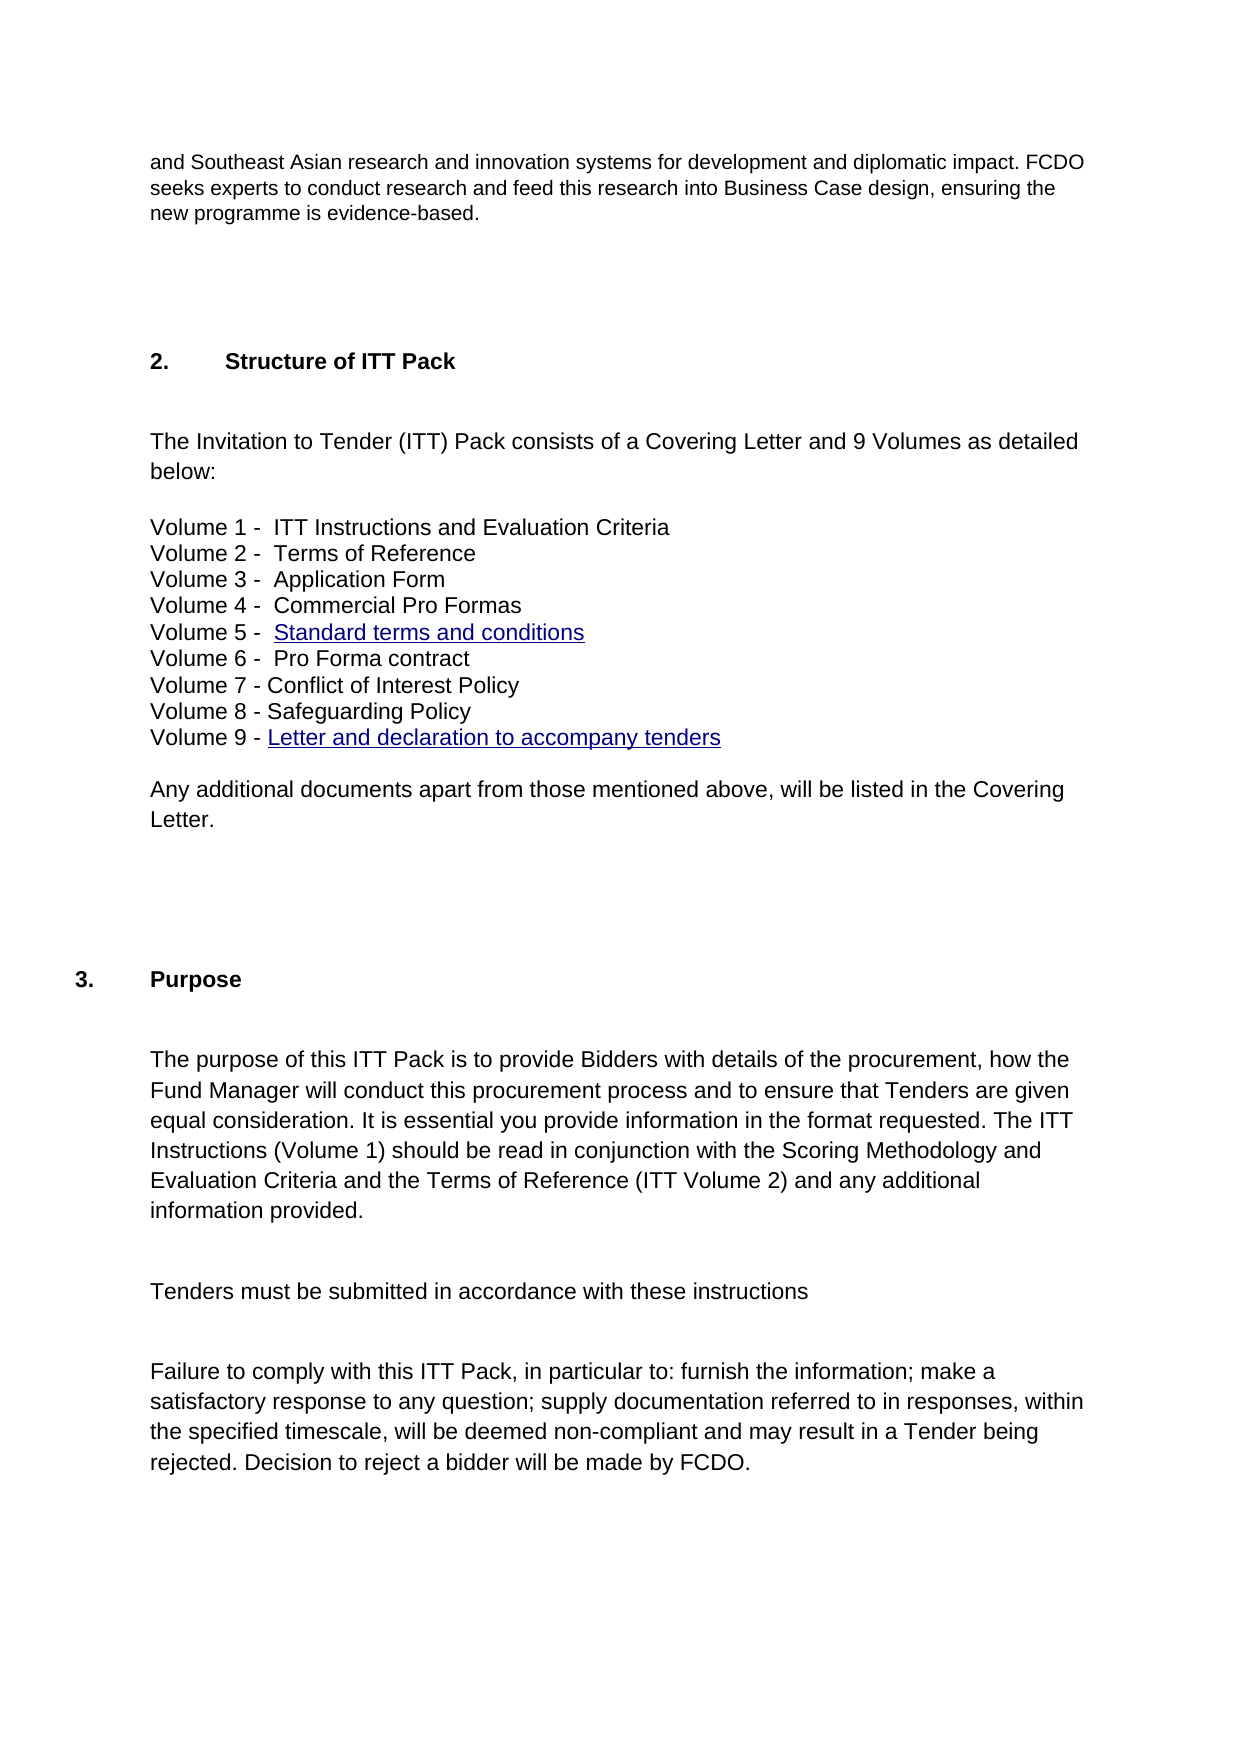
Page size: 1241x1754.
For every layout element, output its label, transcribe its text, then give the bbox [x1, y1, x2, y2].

text Failure to comply with this ITT Pack, in particular to: furnish the information; make a satisfactory response to any question; supply documentation referred to in responses, within the specified timescale, will be deemed non-compliant and may result in a Tender being rejected. Decision to reject a bidder will be made by FCDO. [150, 1358, 1091, 1475]
text and Southeast Asian research and innovation systems for development and diplomatic impact. FCDO seeks experts to conduct research and feed this research into Business Case design, ensuring the new programme is evidence-based. [150, 150, 1091, 224]
list Purpose [75, 966, 1091, 993]
text Volume 7 - Conflict of Interest Policy [150, 672, 1091, 698]
text Volume 3 - Application Form [150, 566, 1091, 592]
text Tenders must be submitted in accordance with these instructions [150, 1278, 1091, 1304]
text Volume 2 - Terms of Reference [150, 540, 1091, 566]
text Volume 1 - ITT Instructions and Evaluation Criteria [150, 513, 1091, 540]
text Any additional documents apart from those mentioned above, will be listed in the Covering Letter. [150, 776, 1091, 832]
list Structure of ITT Pack [150, 348, 1091, 374]
text Volume 9 - Letter and declaration to accompany tenders [150, 724, 1091, 751]
text Volume 8 - Safeguarding Policy [150, 698, 1091, 724]
text Volume 6 - Pro Forma contract [150, 645, 1091, 672]
text The Invitation to Tender (ITT) Pack consists of a Covering Letter and 9 Volumes as detailed below: [150, 428, 1091, 484]
text Volume 5 - Standard terms and conditions [150, 619, 1091, 645]
text The purpose of this ITT Pack is to provide Bidders with details of the procurement, how the Fund Manager will conduct this procurement process and to ensure that Tenders are given equal consideration. It is essential you provide information in the format requested. The ITT Instructions (Volume 1) should be read in conjunction with the Scoring Methodology and Evaluation Criteria and the Terms of Reference (ITT Volume 2) and any additional information provided. [150, 1046, 1091, 1224]
text Volume 4 - Commercial Pro Formas [150, 592, 1091, 619]
